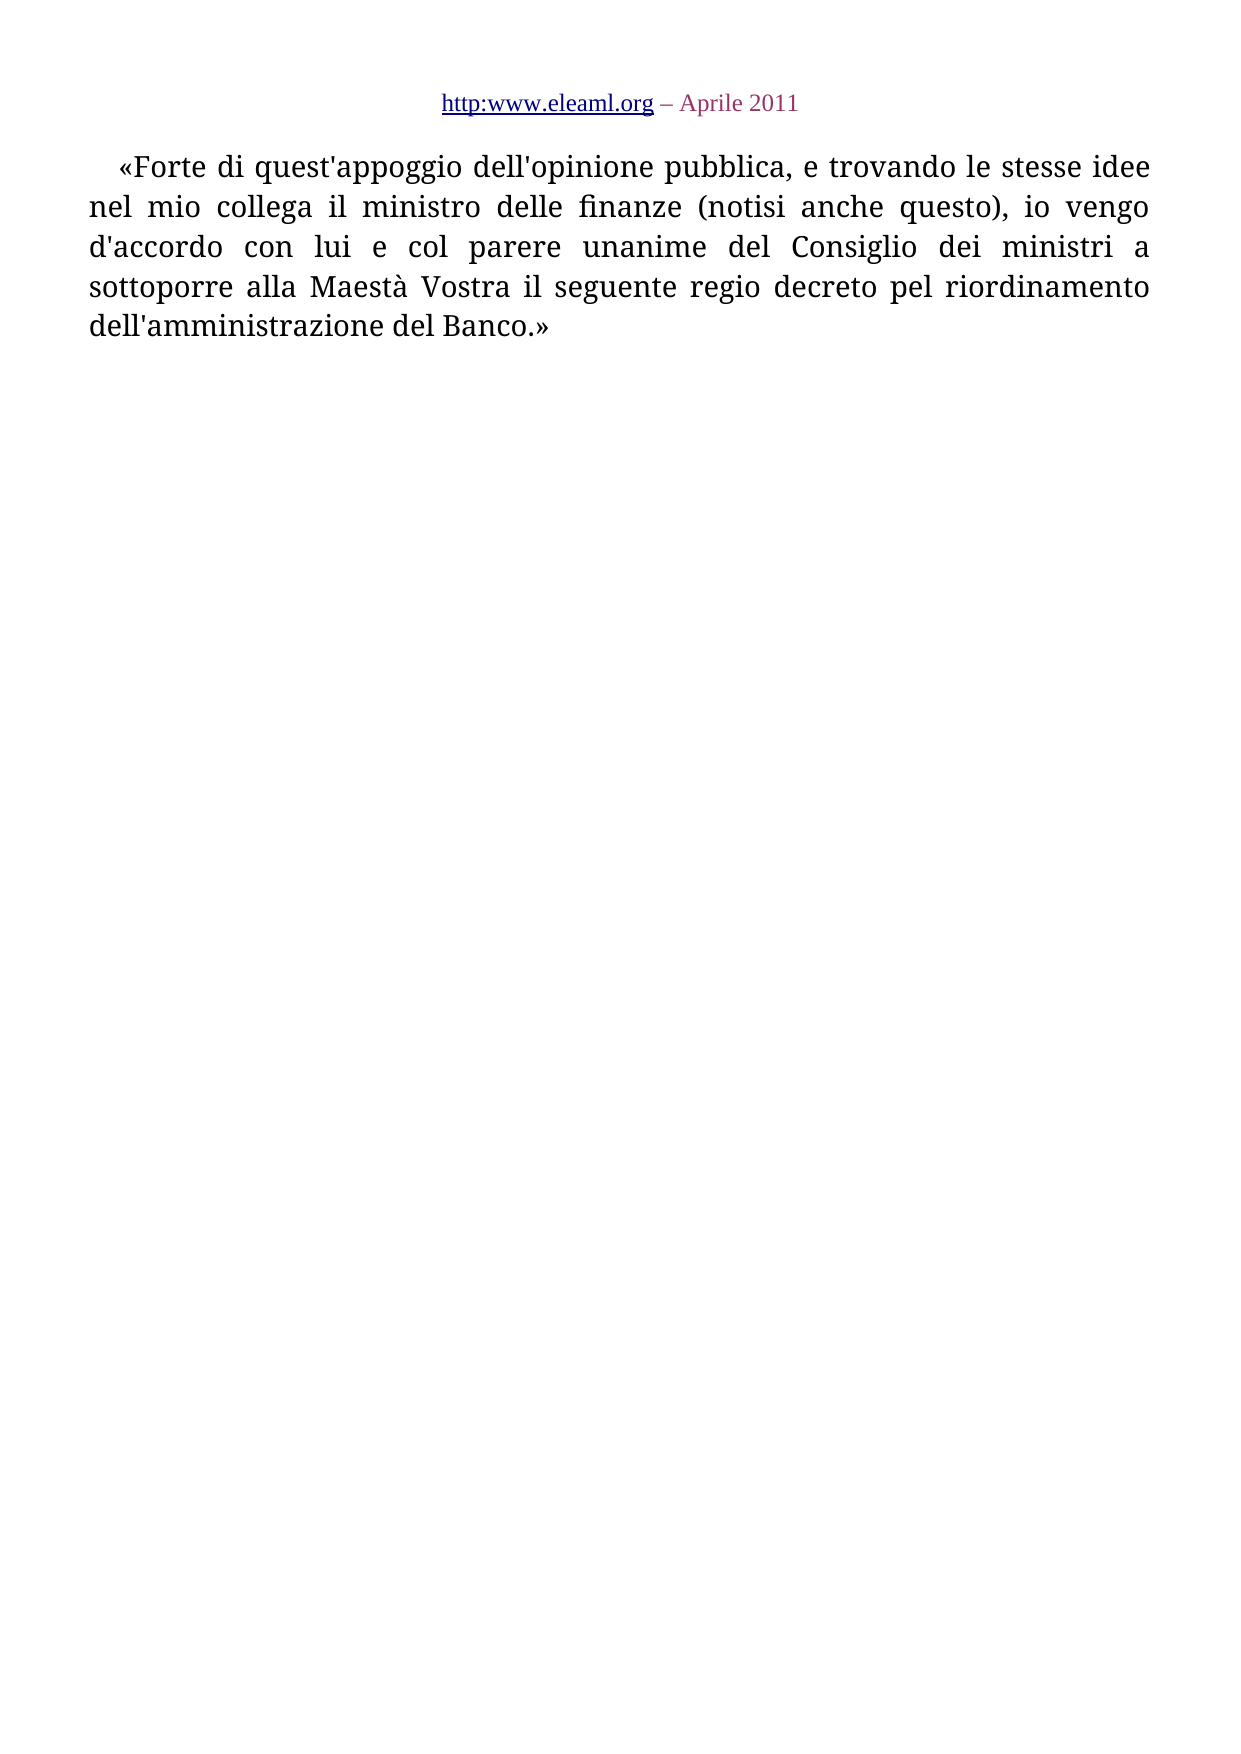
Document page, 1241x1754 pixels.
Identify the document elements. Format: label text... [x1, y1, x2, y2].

text «Forte di quest'appoggio dell'opinione pubblica, e trovando le stesse idee nel mio collega il ministro delle finanze (notisi anche questo), io vengo d'accordo con lui e col parere unanime del Consiglio dei ministri a sottoporre alla Maestà Vostra il seguente regio decreto pel riordinamento dell'amministrazione del Banco.» [88, 147, 1152, 345]
